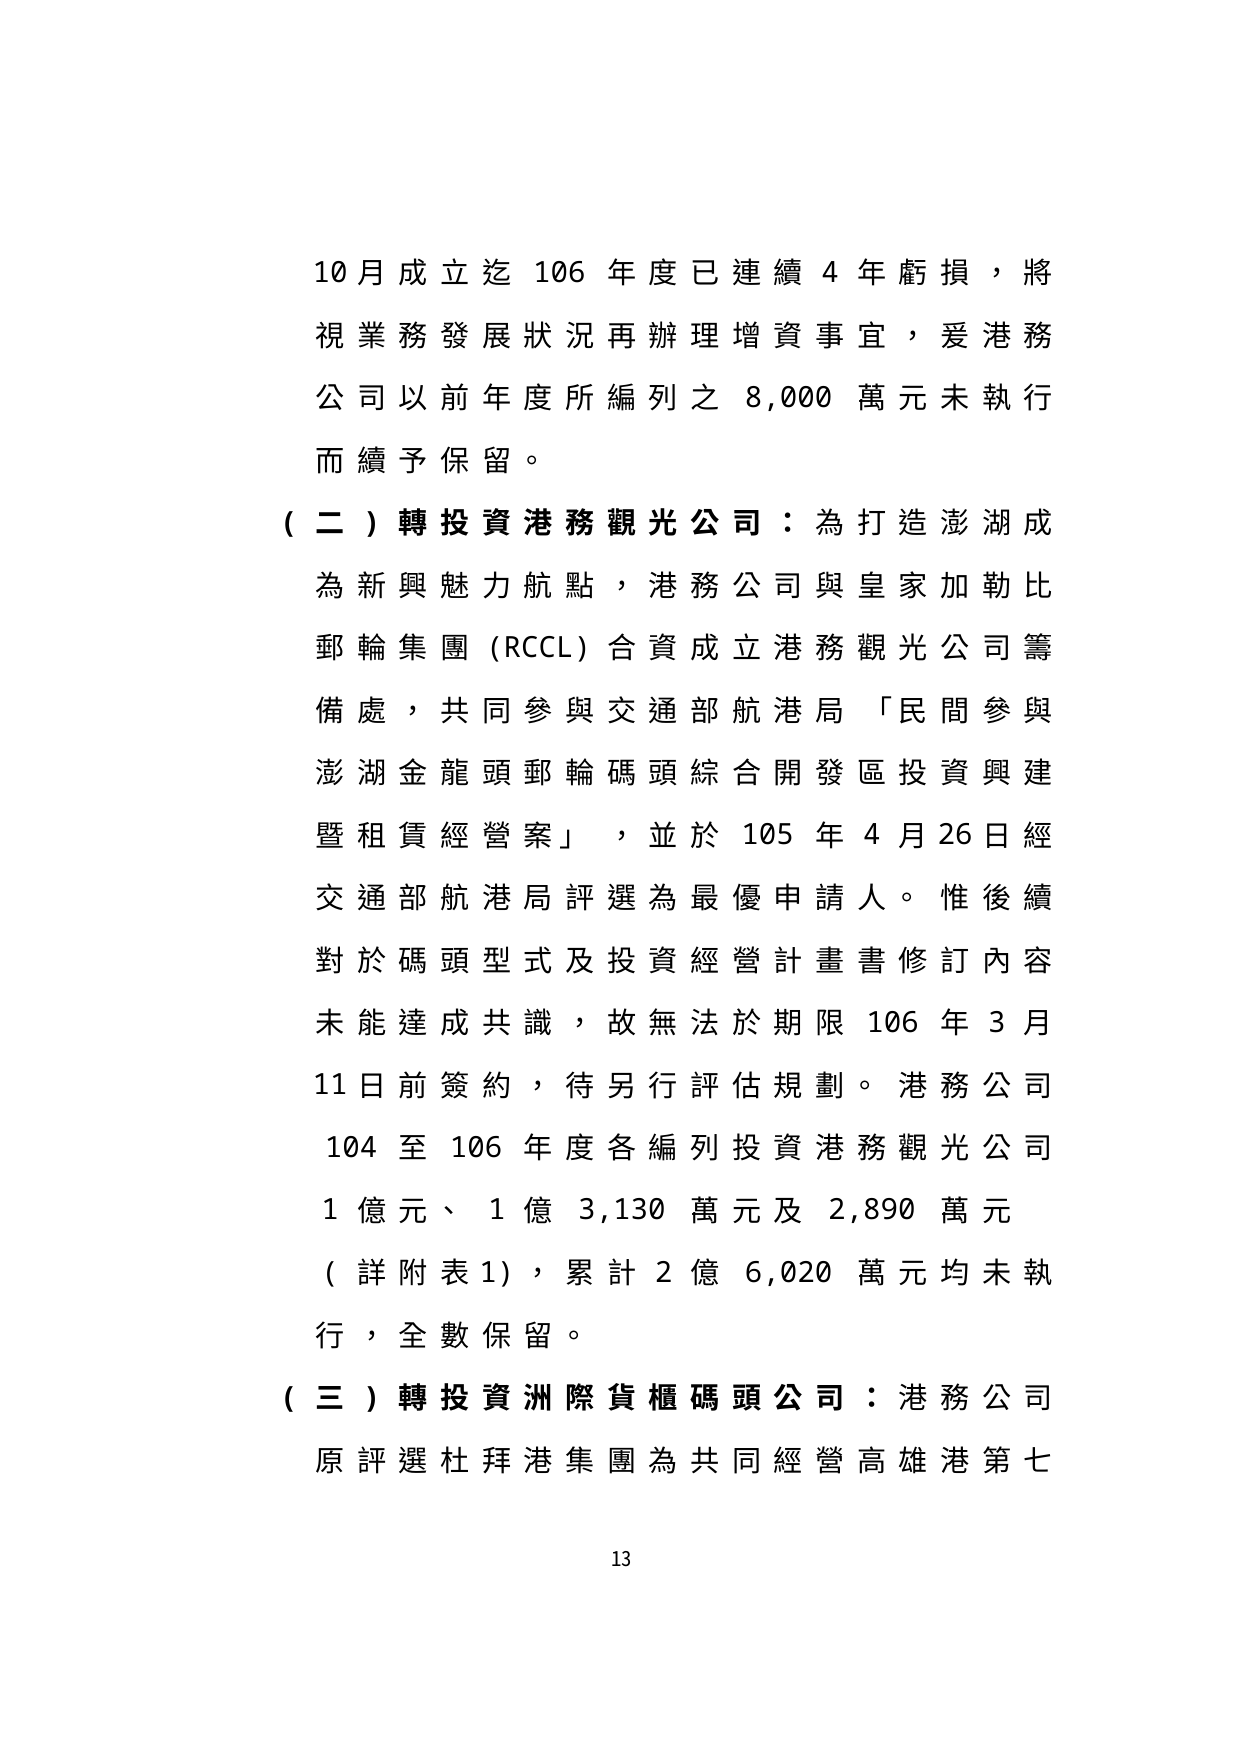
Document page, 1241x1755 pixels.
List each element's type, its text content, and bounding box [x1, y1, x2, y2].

text (三)轉投資洲際貨櫃碼頭公司：港務公司原評選杜拜港集團為共同經營高雄港第七 [243, 1354, 1059, 1479]
text 10月成立迄106年度已連續4年虧損，將視業務發展狀況再辦理增資事宜，爰港務公司以前年度所編列之8,000萬元未執行而續予保留。 [243, 229, 1059, 479]
text (二)轉投資港務觀光公司：為打造澎湖成為新興魅力航點，港務公司與皇家加勒比郵輪集團(RCCL)合資成立港務觀光公司籌備處，共同參與交通部航港局「民間參與澎湖金龍頭郵輪碼頭綜合開發區投資興建暨租賃經營案」，並於105年4月26日經交通部航港局評選為最優申請人。惟後續對於碼頭型式及投資經營計畫書修訂內容未能達成共識，故無法於期限106年3月11日前簽約，待另行評估規劃。港務公司104至106年度各編列投資港務觀光公司 1億元、1億3,130萬元及2,890萬元(詳附表1)，累計2億6,020萬元均未執行，全數保留。 [243, 479, 1059, 1354]
